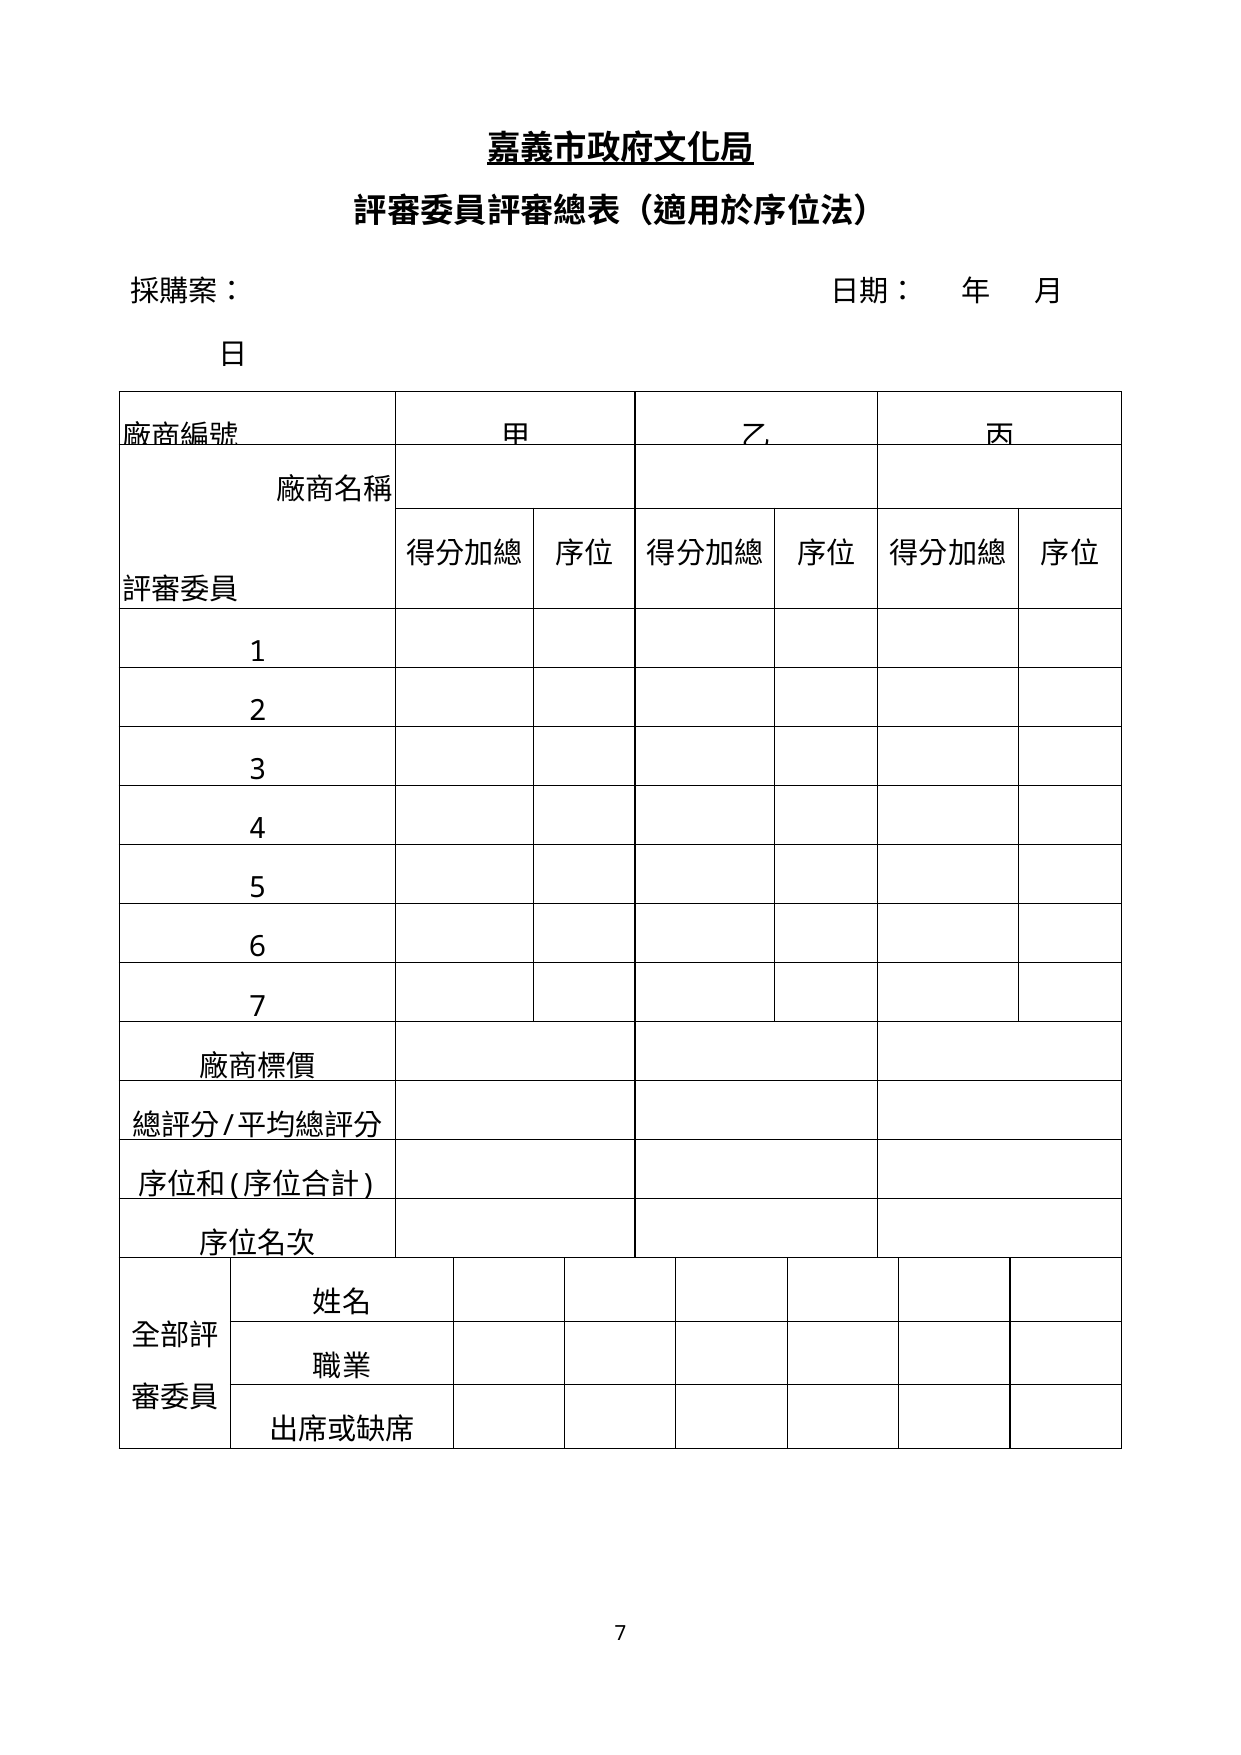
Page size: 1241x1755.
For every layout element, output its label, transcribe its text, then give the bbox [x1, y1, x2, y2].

table_cell [878, 668, 1018, 726]
table_cell [878, 845, 1018, 903]
table_cell [775, 727, 877, 785]
table_cell [636, 845, 774, 903]
table_cell [396, 445, 634, 508]
table_cell 序位和(序位合計) [120, 1140, 395, 1198]
table_cell [1019, 668, 1121, 726]
table_cell [565, 1322, 675, 1384]
table_cell [1019, 904, 1121, 962]
table_cell [788, 1258, 898, 1321]
table_cell [878, 963, 1018, 1021]
table_cell 姓名 [231, 1258, 453, 1321]
table_cell [1011, 1322, 1121, 1384]
table_cell [1011, 1258, 1121, 1321]
table_cell 序位名次 [120, 1199, 395, 1257]
table_cell [454, 1322, 564, 1384]
table_cell [396, 609, 533, 667]
table_cell [775, 609, 877, 667]
table_cell [878, 727, 1018, 785]
table_cell [878, 445, 1121, 508]
table_cell [636, 609, 774, 667]
table_cell 序位 [775, 509, 877, 608]
table_cell [534, 904, 634, 962]
table_cell [636, 1140, 877, 1198]
text 評審委員評審總表（適用於序位法） [130, 166, 1110, 228]
table_cell 2 [120, 668, 395, 726]
table_cell [1019, 963, 1121, 1021]
table_cell [1019, 786, 1121, 844]
table_cell [676, 1385, 787, 1448]
table_cell [534, 963, 634, 1021]
table_cell [534, 609, 634, 667]
table_cell [878, 1199, 1121, 1257]
table_cell [676, 1322, 787, 1384]
table_cell [899, 1385, 1009, 1448]
table_cell [534, 786, 634, 844]
table_cell [396, 1140, 634, 1198]
table_cell [878, 1022, 1121, 1080]
table_cell 序位 [534, 509, 634, 608]
table_cell [396, 786, 533, 844]
table_cell [775, 786, 877, 844]
table_cell [396, 727, 533, 785]
table_cell [565, 1385, 675, 1448]
table_cell [775, 845, 877, 903]
table_cell [1019, 727, 1121, 785]
table_cell [454, 1258, 564, 1321]
table_cell [534, 845, 634, 903]
table_cell [1019, 609, 1121, 667]
table_cell [396, 668, 533, 726]
table_cell 1 [120, 609, 395, 667]
table_cell [1019, 845, 1121, 903]
table_cell [636, 1022, 877, 1080]
table_cell [899, 1322, 1009, 1384]
table_cell [788, 1385, 898, 1448]
table_header 丙 [878, 392, 1121, 444]
table_cell [775, 904, 877, 962]
table_cell [565, 1258, 675, 1321]
table_cell [636, 963, 774, 1021]
table_cell 4 [120, 786, 395, 844]
table_cell 得分加總 [636, 509, 774, 608]
table_header 廠商編號 [120, 392, 395, 444]
table_cell [775, 668, 877, 726]
table_cell [534, 727, 634, 785]
table_cell 職業 [231, 1322, 453, 1384]
table_cell [396, 845, 533, 903]
table_cell [878, 609, 1018, 667]
table_cell 廠商名稱 評審委員 [120, 445, 395, 608]
table_cell [636, 445, 877, 508]
text 採購案： 日期： 年 月 日 [130, 247, 1110, 372]
table_cell [878, 1081, 1121, 1139]
table_cell [636, 904, 774, 962]
table_cell [396, 1022, 634, 1080]
table_cell 7 [120, 963, 395, 1021]
table_cell 序位 [1019, 509, 1121, 608]
table_cell [636, 1199, 877, 1257]
table_cell 出席或缺席 [231, 1385, 453, 1448]
table_cell 廠商標價 [120, 1022, 395, 1080]
table_cell [636, 786, 774, 844]
table_cell [899, 1258, 1009, 1321]
table_header 甲 [396, 392, 634, 444]
table_cell [396, 963, 533, 1021]
table_cell [788, 1322, 898, 1384]
text 嘉義市政府文化局 [130, 103, 1110, 166]
table_cell [396, 1199, 634, 1257]
table_header 乙 [636, 392, 877, 444]
table_cell [636, 1081, 877, 1139]
table_cell 5 [120, 845, 395, 903]
table_cell 總評分/平均總評分 [120, 1081, 395, 1139]
table_cell [534, 668, 634, 726]
table_cell [1011, 1385, 1121, 1448]
table_cell [636, 727, 774, 785]
table_cell [878, 786, 1018, 844]
table_cell [775, 963, 877, 1021]
table_cell [396, 1081, 634, 1139]
table_cell 全部評審委員 [120, 1258, 230, 1448]
table_cell [636, 668, 774, 726]
table_cell [396, 904, 533, 962]
table_cell [878, 1140, 1121, 1198]
table_cell 得分加總 [878, 509, 1018, 608]
table_cell 6 [120, 904, 395, 962]
table_cell 3 [120, 727, 395, 785]
table_cell 得分加總 [396, 509, 533, 608]
table_cell [454, 1385, 564, 1448]
table_cell [878, 904, 1018, 962]
table_cell [676, 1258, 787, 1321]
